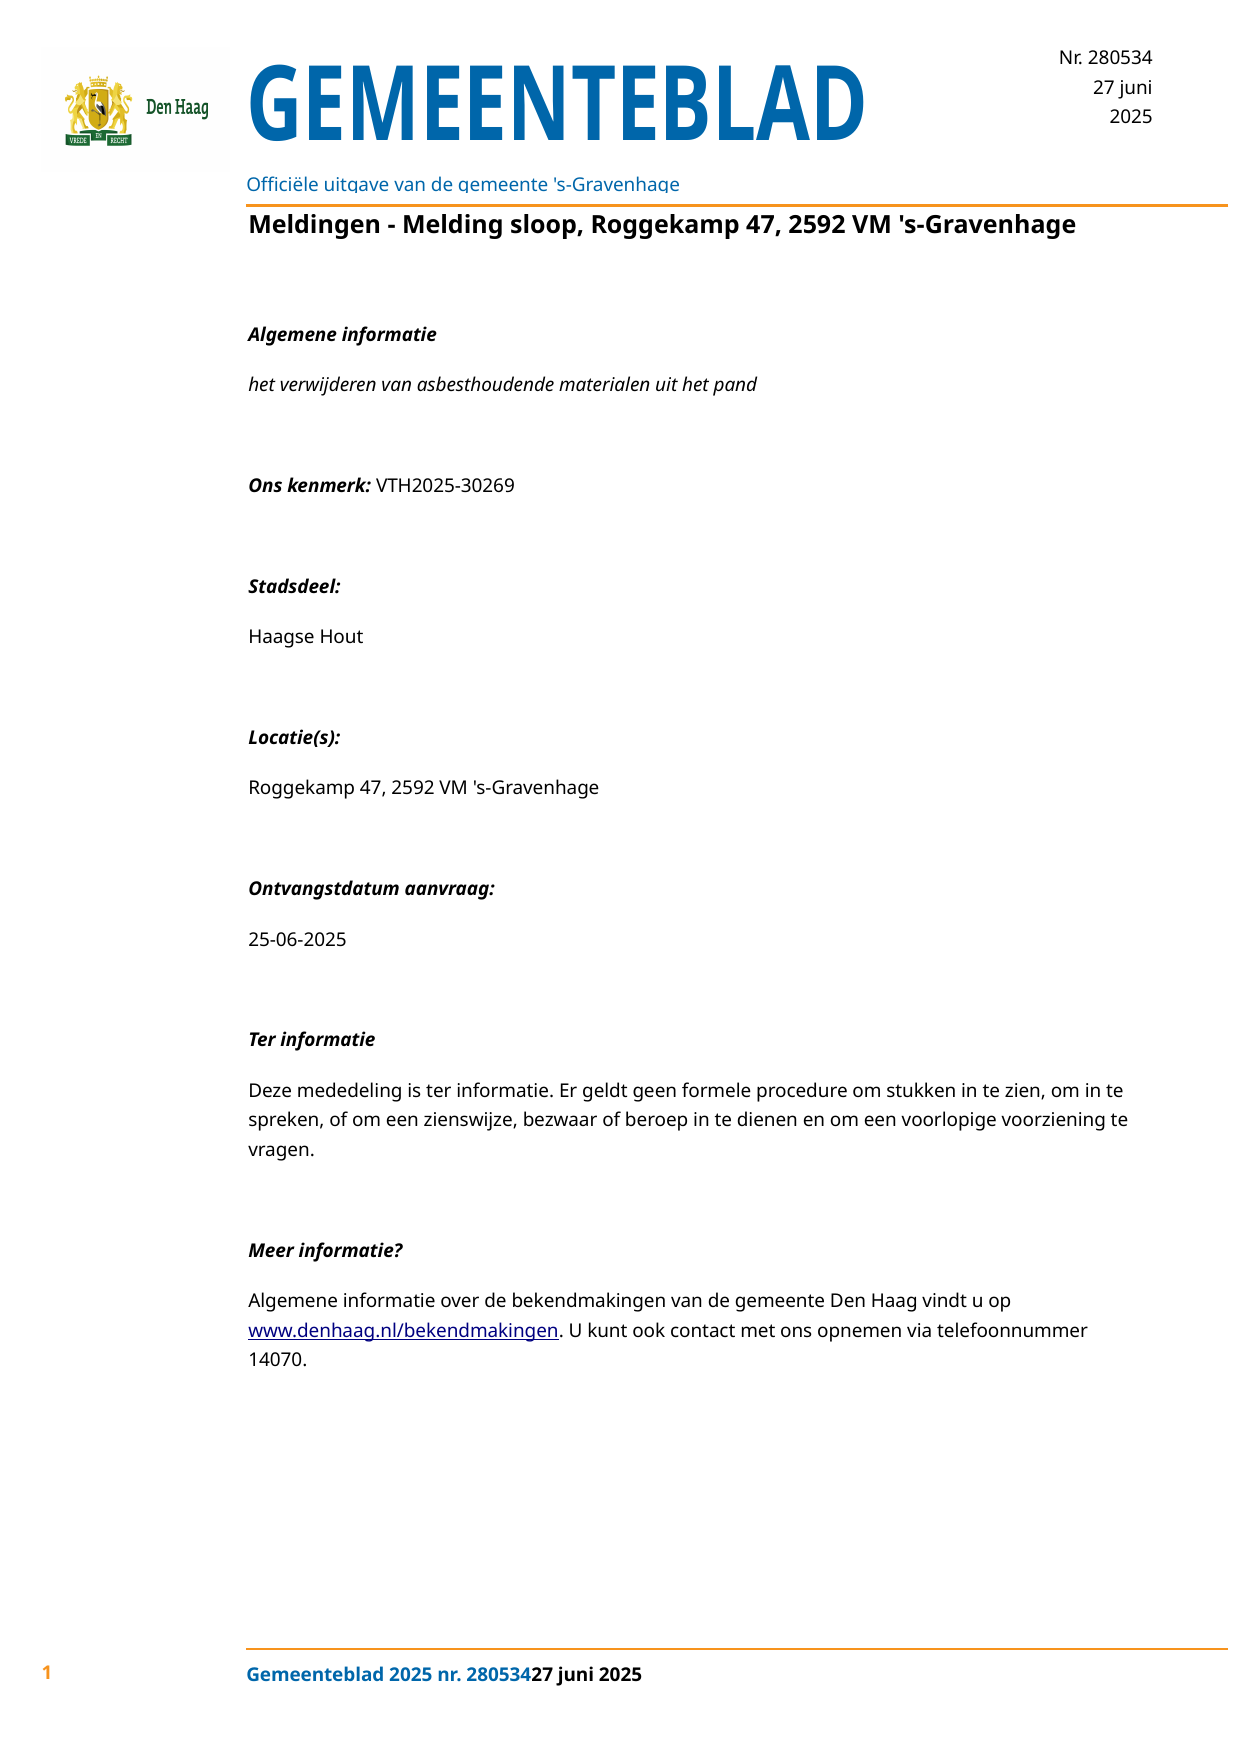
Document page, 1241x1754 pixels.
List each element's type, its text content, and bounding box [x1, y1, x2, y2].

text Algemene informatie over de bekendmakingen van de gemeente Den Haag vindt u op www.denhaag.nl/bekendmakingen. U kunt ook contact met ons opnemen via telefoonnummer 14070. [248, 1287, 1152, 1372]
text Deze mededeling is ter informatie. Er geldt geen formele procedure om stukken in te zien, om in te spreken, of om een zienswijze, bezwaar of beroep in te dienen en om een voorlopige voorziening te vragen. [248, 1077, 1152, 1162]
text het verwijderen van asbesthoudende materialen uit het pand [248, 371, 1152, 397]
text Roggekamp 47, 2592 VM 's-Gravenhage [248, 774, 1152, 800]
text Algemene informatie [248, 321, 1152, 346]
text Locatie(s): [248, 724, 1152, 750]
text Stadsdeel: [248, 573, 1152, 598]
text Meer informatie? [248, 1237, 1152, 1263]
text Ter informatie [248, 1027, 1152, 1052]
text 25-06-2025 [248, 926, 1152, 951]
text Ons kenmerk: VTH2025-30269 [248, 472, 1152, 498]
text Meldingen - Melding sloop, Roggekamp 47, 2592 VM 's-Gravenhage [248, 207, 1152, 241]
picture [41, 47, 231, 172]
text Haagse Hout [248, 623, 1152, 649]
text Ontvangstdatum aanvraag: [248, 875, 1152, 901]
